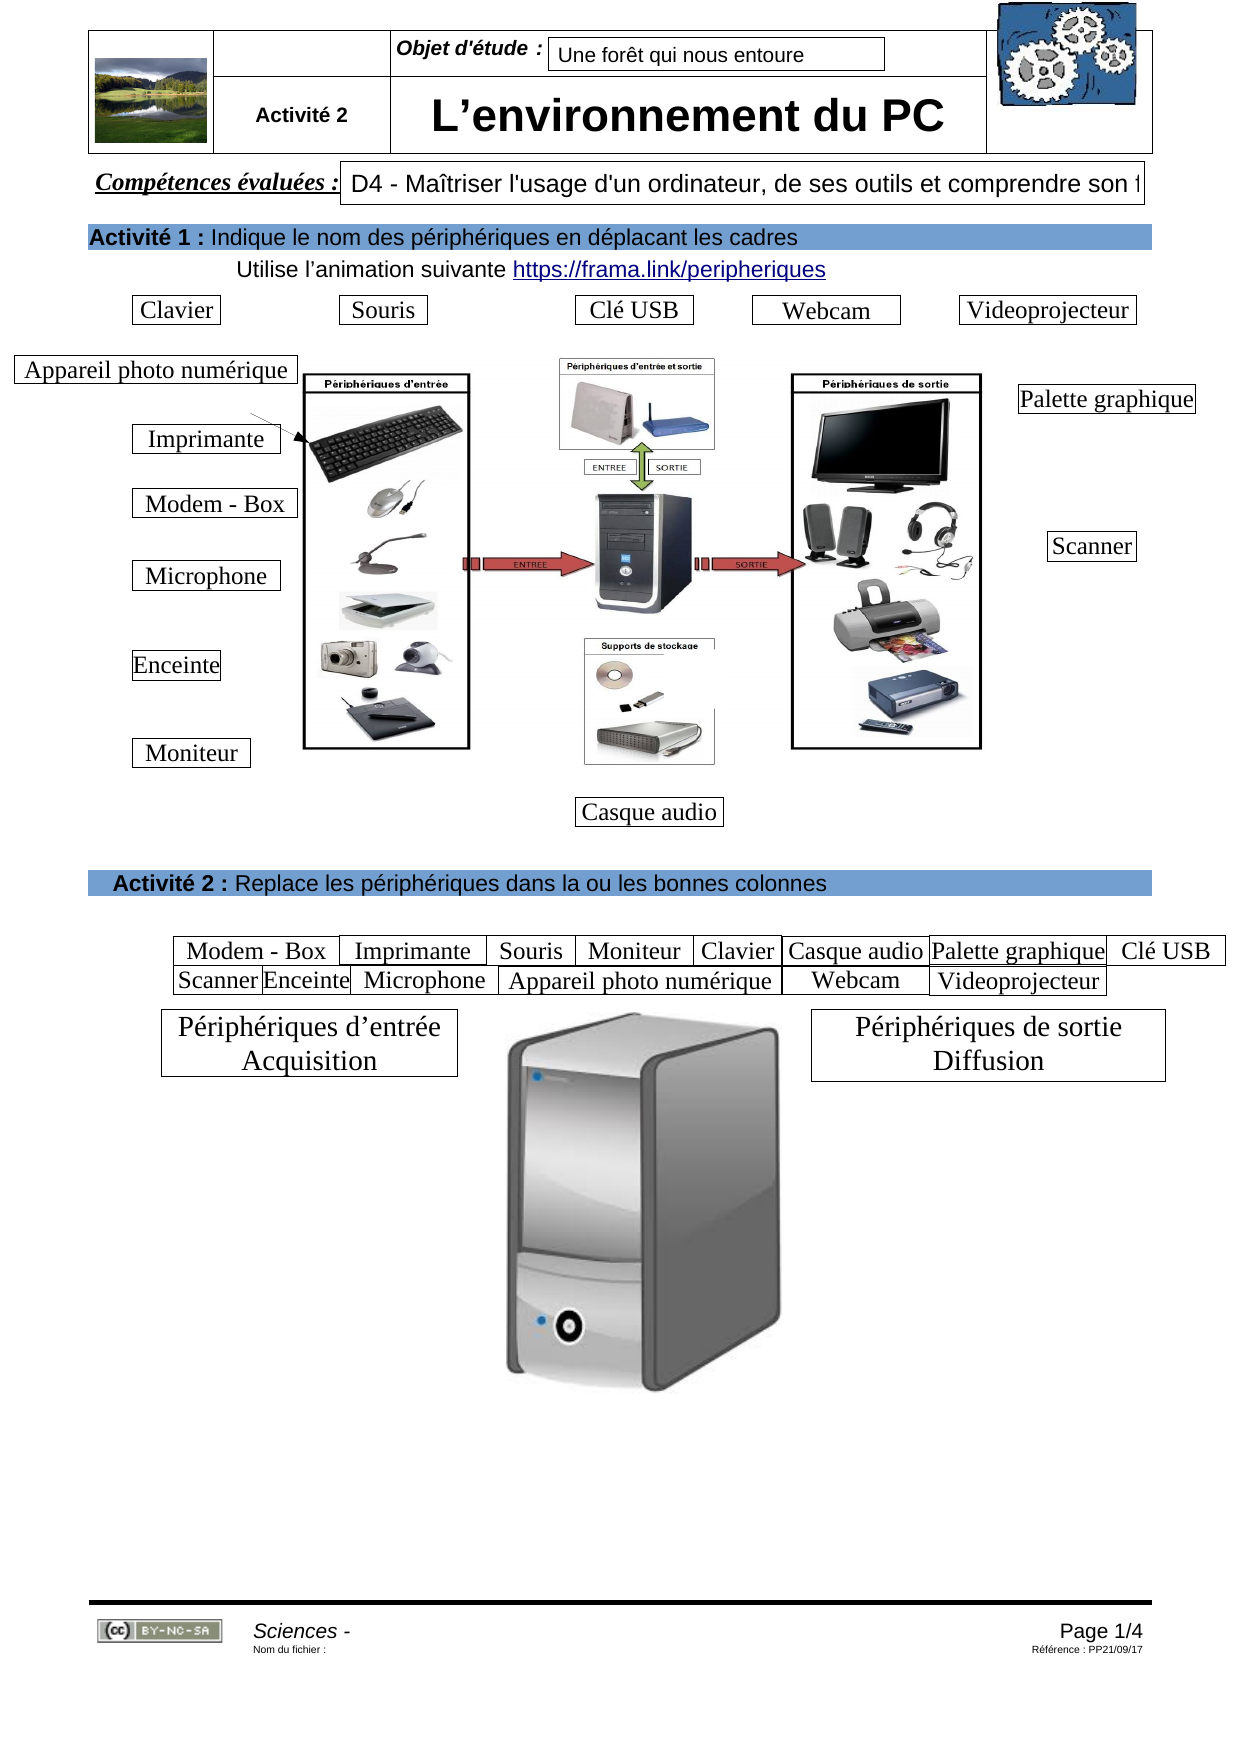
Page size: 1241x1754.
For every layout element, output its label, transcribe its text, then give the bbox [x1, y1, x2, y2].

picture [505, 1012, 783, 1394]
text Activité 2 : Replace les périphériques dans la ou les bonnes colonnes [88, 870, 1152, 896]
picture [94, 58, 207, 143]
text Utilise l’animation suivante https://frama.link/peripheriques [88, 256, 1152, 283]
picture [297, 356, 989, 768]
table_cell L’environnement du PC [391, 77, 986, 153]
table_header [987, 31, 1152, 153]
table_header [214, 31, 390, 76]
text Activité 1 : Indique le nom des périphériques en déplacant les cadres [88, 224, 1152, 250]
picture [97, 1619, 223, 1643]
table_header Objet d'étude : [391, 31, 986, 76]
table_header [89, 31, 213, 153]
table_cell Activité 2 [214, 77, 390, 153]
